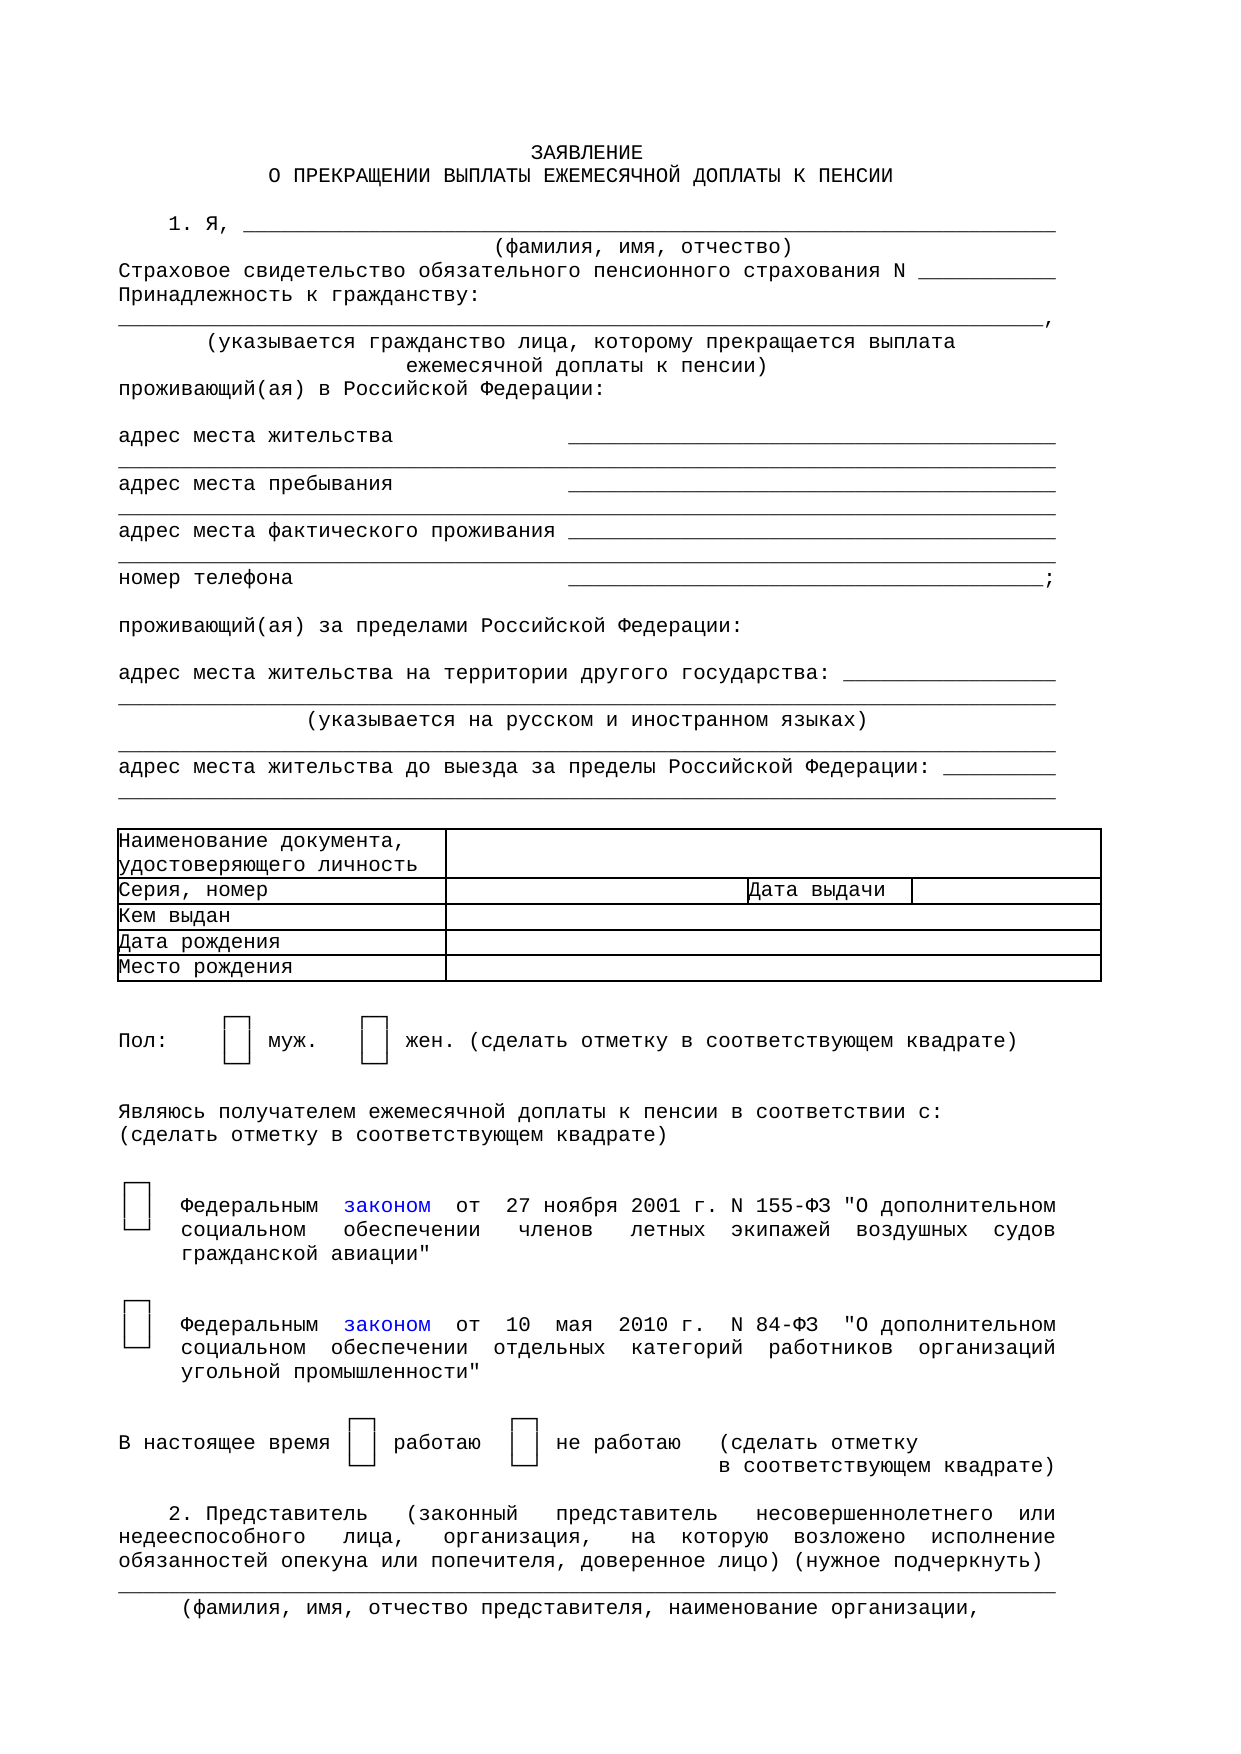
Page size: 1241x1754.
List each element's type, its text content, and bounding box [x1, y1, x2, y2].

table_cell Серия, номер [119, 879, 445, 903]
text адрес места жительства до выезда за пределы Российской Федерации: _________ [118, 757, 1122, 780]
text 2. Представитель (законный представитель несовершеннолетнего или [118, 1503, 1122, 1526]
text проживающий(ая) в Российской Федерации: [118, 378, 1122, 402]
table_cell [447, 905, 1100, 929]
text адрес места жительства на территории другого государства: _________________ [118, 662, 1122, 686]
text О ПРЕКРАЩЕНИИ ВЫПЛАТЫ ЕЖЕМЕСЯЧНОЙ ДОПЛАТЫ К ПЕНСИИ [118, 165, 1122, 189]
text └─┘ └─┘ [118, 1053, 1122, 1077]
table_cell [447, 879, 747, 903]
text адрес места пребывания _______________________________________ [118, 473, 1122, 496]
text └─┘ социальном обеспечении отдельных категорий работников организаций [118, 1337, 1122, 1361]
text ___________________________________________________________________________ [118, 544, 1122, 567]
table_cell [447, 931, 1100, 954]
text 1. Я, _________________________________________________________________ [118, 213, 1122, 236]
text (фамилия, имя, отчество) [118, 236, 1122, 260]
text Пол: │ │ муж. │ │ жен. (сделать отметку в соответствующем квадрате) [250, 1030, 361, 1053]
table_cell Дата рождения [119, 931, 445, 954]
text ___________________________________________________________________________ [118, 733, 1122, 757]
text │ │ Федеральным законом от 27 ноября 2001 г. N 155-ФЗ "О дополнительном [118, 1195, 1122, 1219]
text (указывается гражданство лица, которому прекращается выплата [118, 331, 1122, 354]
text └─┘ └─┘ в соответствующем квадрате) [118, 1455, 1122, 1479]
table_cell [447, 956, 1100, 980]
table_cell Место рождения [119, 956, 445, 980]
text гражданской авиации" [118, 1243, 1122, 1266]
text ___________________________________________________________________________ [118, 449, 1122, 473]
text адрес места жительства _______________________________________ [118, 426, 1122, 449]
text обязанностей опекуна или попечителя, доверенное лицо) (нужное подчеркнуть) [118, 1550, 1122, 1574]
text Принадлежность к гражданству: [118, 284, 1122, 307]
text ___________________________________________________________________________ [118, 1574, 1122, 1597]
text ЗАЯВЛЕНИЕ [118, 142, 1122, 165]
text ___________________________________________________________________________ [118, 686, 1122, 709]
text недееспособного лица, организация, на которую возложено исполнение [118, 1526, 1122, 1550]
text угольной промышленности" [118, 1361, 1122, 1384]
table_cell Дата выдачи [749, 879, 911, 903]
text │ │ Федеральным законом от 10 мая 2010 г. N 84-ФЗ "О дополнительном [118, 1313, 1122, 1337]
text Страховое свидетельство обязательного пенсионного страхования N ___________ [118, 260, 1122, 284]
text В настоящее время │ │ работаю │ │ не работаю (сделать отметку [118, 1432, 349, 1455]
text (сделать отметку в соответствующем квадрате) [118, 1124, 1122, 1148]
text Являюсь получателем ежемесячной доплаты к пенсии в соответствии с: [118, 1101, 1122, 1124]
table_header [447, 830, 1100, 877]
text (указывается на русском и иностранном языках) [118, 709, 1122, 733]
text ___________________________________________________________________________ [118, 496, 1122, 520]
text В настоящее время │ │ работаю │ │ не работаю (сделать отметку [375, 1432, 511, 1455]
text ┌─┐ [118, 1290, 1122, 1313]
table_cell Кем выдан [119, 905, 445, 929]
text ежемесячной доплаты к пенсии) [118, 354, 1122, 378]
text адрес места фактического проживания _______________________________________ [118, 520, 1122, 544]
text Пол: │ │ муж. │ │ жен. (сделать отметку в соответствующем квадрате) [118, 1030, 224, 1053]
text Пол: │ │ муж. │ │ жен. (сделать отметку в соответствующем квадрате) [387, 1030, 1122, 1053]
text ___________________________________________________________________________ [118, 780, 1122, 804]
text В настоящее время │ │ работаю │ │ не работаю (сделать отметку [537, 1432, 1122, 1455]
text __________________________________________________________________________, [118, 307, 1122, 331]
text номер телефона ______________________________________; [118, 567, 1122, 591]
text (фамилия, имя, отчество представителя, наименование организации, [118, 1597, 1122, 1621]
text ┌─┐ [118, 1172, 1122, 1195]
text └─┘ социальном обеспечении членов летных экипажей воздушных судов [118, 1219, 1122, 1243]
text проживающий(ая) за пределами Российской Федерации: [118, 615, 1122, 638]
text ┌─┐ ┌─┐ [118, 1006, 1122, 1030]
table_header Наименование документа, удостоверяющего личность [119, 830, 445, 877]
table_cell [913, 879, 1100, 903]
text ┌─┐ ┌─┐ [118, 1408, 1122, 1432]
